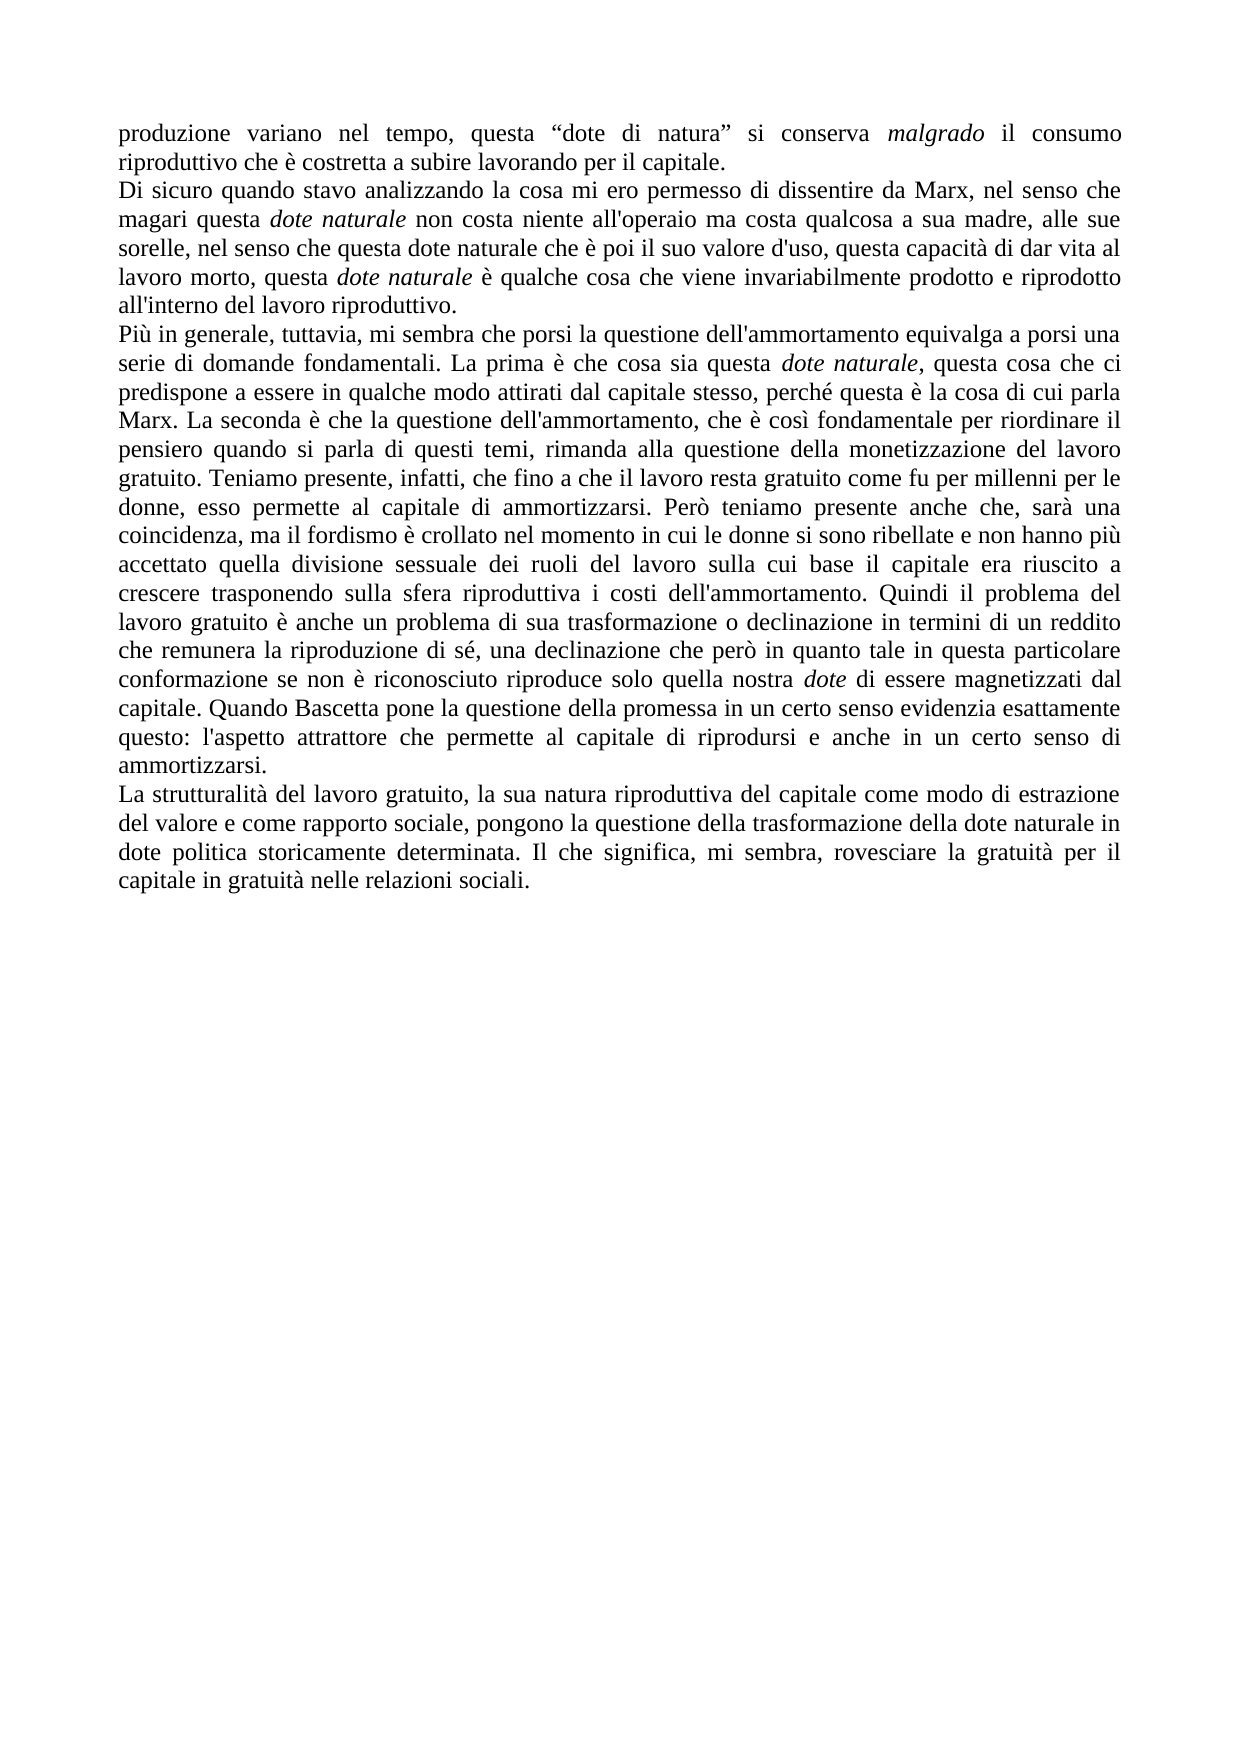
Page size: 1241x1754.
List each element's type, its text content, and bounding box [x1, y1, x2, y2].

text produzione variano nel tempo, questa “dote di natura” si conserva malgrado il consumo riproduttivo che è costretta a subire lavorando per il capitale. [118, 118, 1122, 176]
text La strutturalità del lavoro gratuito, la sua natura riproduttiva del capitale come modo di estrazione del valore e come rapporto sociale, pongono la questione della trasformazione della dote naturale in dote politica storicamente determinata. Il che significa, mi sembra, rovesciare la gratuità per il capitale in gratuità nelle relazioni sociali. [118, 779, 1122, 894]
text Più in generale, tuttavia, mi sembra che porsi la questione dell'ammortamento equivalga a porsi una serie di domande fondamentali. La prima è che cosa sia questa dote naturale, questa cosa che ci predispone a essere in qualche modo attirati dal capitale stesso, perché questa è la cosa di cui parla Marx. La seconda è che la questione dell'ammortamento, che è così fondamentale per riordinare il pensiero quando si parla di questi temi, rimanda alla questione della monetizzazione del lavoro gratuito. Teniamo presente, infatti, che fino a che il lavoro resta gratuito come fu per millenni per le donne, esso permette al capitale di ammortizzarsi. Però teniamo presente anche che, sarà una coincidenza, ma il fordismo è crollato nel momento in cui le donne si sono ribellate e non hanno più accettato quella divisione sessuale dei ruoli del lavoro sulla cui base il capitale era riuscito a crescere trasponendo sulla sfera riproduttiva i costi dell'ammortamento. Quindi il problema del lavoro gratuito è anche un problema di sua trasformazione o declinazione in termini di un reddito che remunera la riproduzione di sé, una declinazione che però in quanto tale in questa particolare conformazione se non è riconosciuto riproduce solo quella nostra dote di essere magnetizzati dal capitale. Quando Bascetta pone la questione della promessa in un certo senso evidenzia esattamente questo: l'aspetto attrattore che permette al capitale di riprodursi e anche in un certo senso di ammortizzarsi. [118, 319, 1122, 779]
text Di sicuro quando stavo analizzando la cosa mi ero permesso di dissentire da Marx, nel senso che magari questa dote naturale non costa niente all'operaio ma costa qualcosa a sua madre, alle sue sorelle, nel senso che questa dote naturale che è poi il suo valore d'uso, questa capacità di dar vita al lavoro morto, questa dote naturale è qualche cosa che viene invariabilmente prodotto e riprodotto all'interno del lavoro riproduttivo. [118, 176, 1122, 319]
